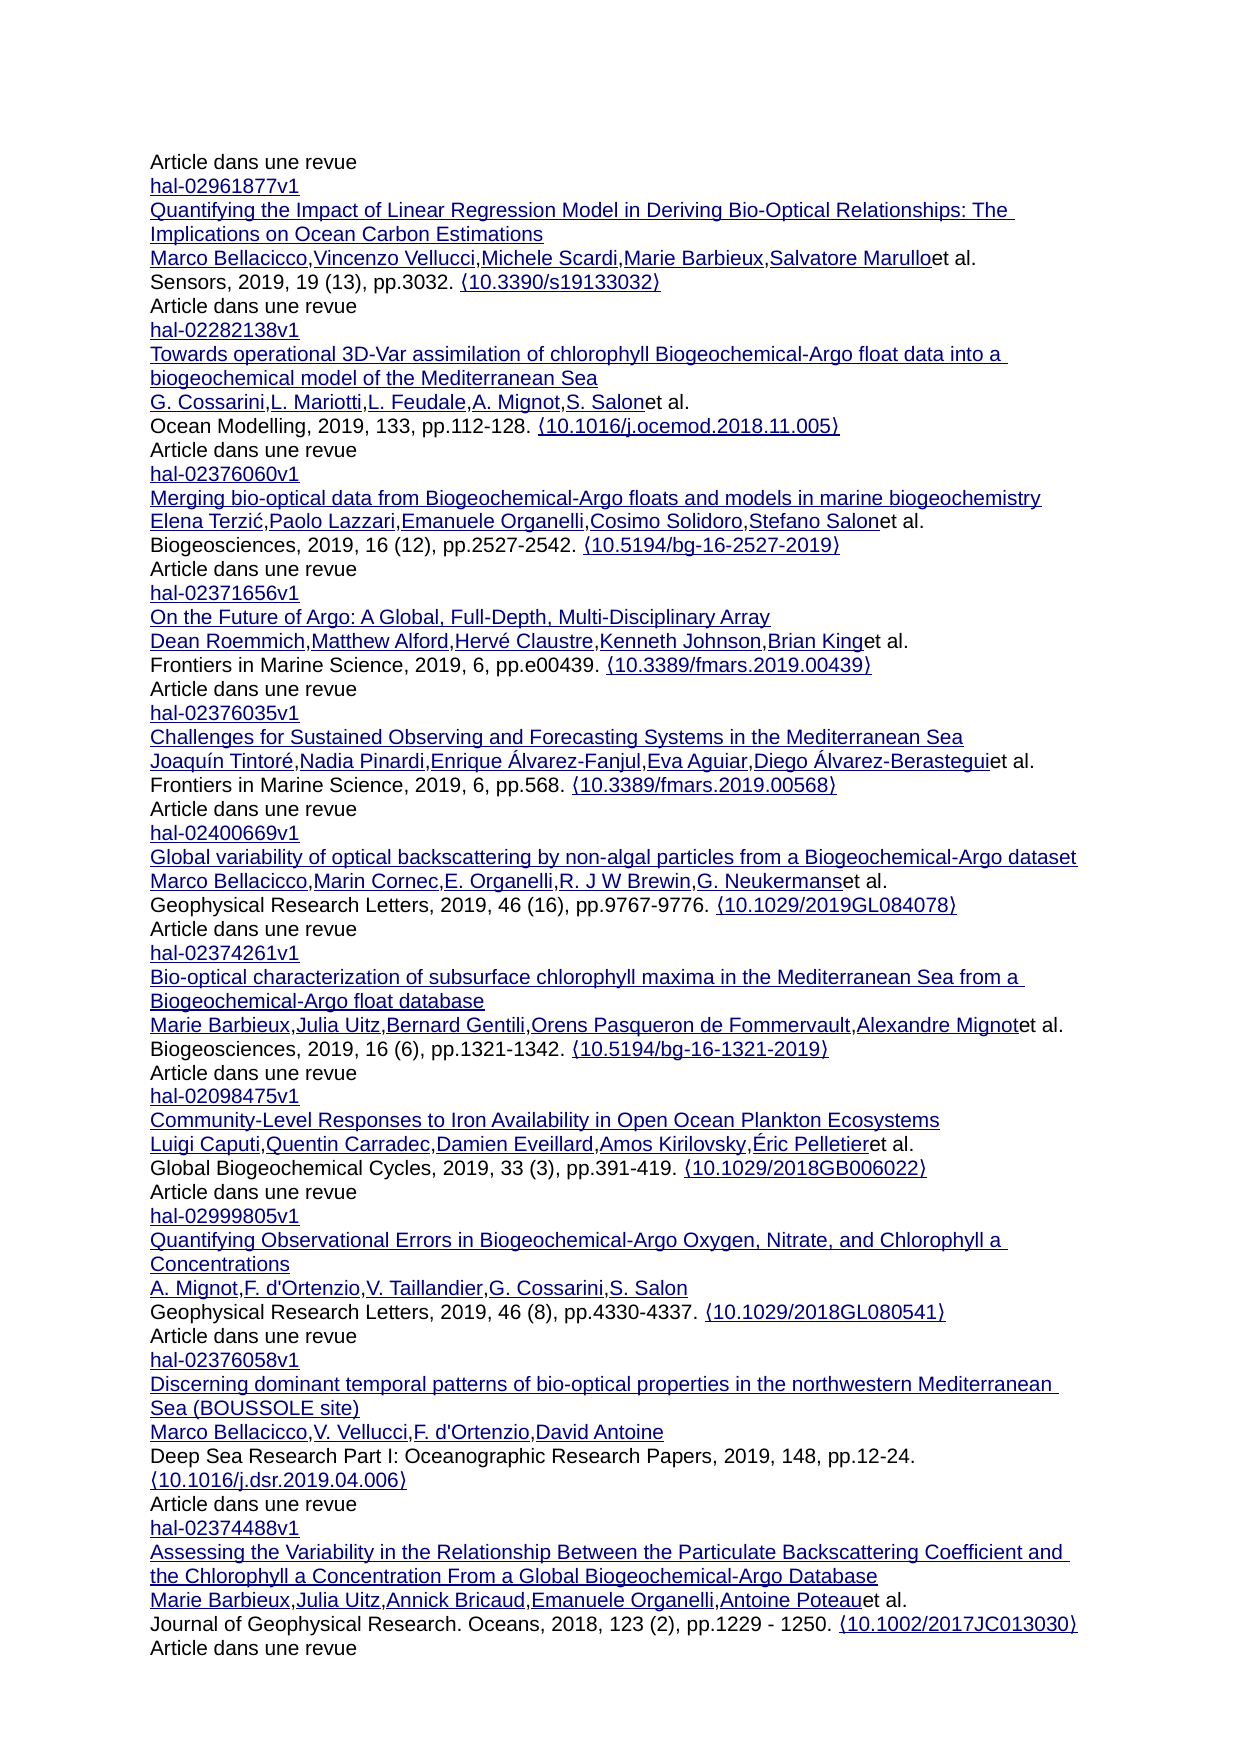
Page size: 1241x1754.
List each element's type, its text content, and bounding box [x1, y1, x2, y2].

table_cell Global variability of optical backscattering by non-algal particles from a Biogeochemical-Argo dataset Marco Bellacicco,Marin Cornec,E. Organelli,R. J W Brewin,G. Neukermanset al. Geophysical Research Letters, 2019, 46 (16), pp.9767-9776. ⟨10.1029/2019GL084078⟩ Article dans une revue hal-02374261v1 [150, 845, 1090, 964]
table_cell Quantifying the Impact of Linear Regression Model in Deriving Bio-Optical Relationships: The Implications on Ocean Carbon Estimations Marco Bellacicco,Vincenzo Vellucci,Michele Scardi,Marie Barbieux,Salvatore Marulloet al. Sensors, 2019, 19 (13), pp.3032. ⟨10.3390/s19133032⟩ Article dans une revue hal-02282138v1 [150, 198, 1090, 342]
table_cell Challenges for Sustained Observing and Forecasting Systems in the Mediterranean Sea Joaquín Tintoré,Nadia Pinardi,Enrique Álvarez-Fanjul,Eva Aguiar,Diego Álvarez-Berasteguiet al. Frontiers in Marine Science, 2019, 6, pp.568. ⟨10.3389/fmars.2019.00568⟩ Article dans une revue hal-02400669v1 [150, 725, 1090, 845]
table_cell Quantifying Observational Errors in Biogeochemical‐Argo Oxygen, Nitrate, and Chlorophyll a Concentrations A. Mignot,F. d'Ortenzio,V. Taillandier,G. Cossarini,S. Salon Geophysical Research Letters, 2019, 46 (8), pp.4330-4337. ⟨10.1029/2018GL080541⟩ Article dans une revue hal-02376058v1 [150, 1228, 1090, 1372]
table_cell On the Future of Argo: A Global, Full-Depth, Multi-Disciplinary Array Dean Roemmich,Matthew Alford,Hervé Claustre,Kenneth Johnson,Brian Kinget al. Frontiers in Marine Science, 2019, 6, pp.e00439. ⟨10.3389/fmars.2019.00439⟩ Article dans une revue hal-02376035v1 [150, 605, 1090, 725]
table_cell Discerning dominant temporal patterns of bio-optical properties in the northwestern Mediterranean Sea (BOUSSOLE site) Marco Bellacicco,V. Vellucci,F. d'Ortenzio,David Antoine Deep Sea Research Part I: Oceanographic Research Papers, 2019, 148, pp.12-24. ⟨10.1016/j.dsr.2019.04.006⟩ Article dans une revue hal-02374488v1 [150, 1372, 1090, 1539]
table_cell Assessing the Variability in the Relationship Between the Particulate Backscattering Coefficient and the Chlorophyll a Concentration From a Global Biogeochemical-Argo Database Marie Barbieux,Julia Uitz,Annick Bricaud,Emanuele Organelli,Antoine Poteauet al. Journal of Geophysical Research. Oceans, 2018, 123 (2), pp.1229 - 1250. ⟨10.1002/2017JC013030⟩ Article dans une revue [150, 1540, 1090, 1659]
table_cell Article dans une revue hal-02961877v1 [150, 150, 1090, 198]
table_cell Bio-optical characterization of subsurface chlorophyll maxima in the Mediterranean Sea from a Biogeochemical-Argo float database Marie Barbieux,Julia Uitz,Bernard Gentili,Orens Pasqueron de Fommervault,Alexandre Mignotet al. Biogeosciences, 2019, 16 (6), pp.1321-1342. ⟨10.5194/bg-16-1321-2019⟩ Article dans une revue hal-02098475v1 [150, 965, 1090, 1108]
table_cell Community‐Level Responses to Iron Availability in Open Ocean Plankton Ecosystems Luigi Caputi,Quentin Carradec,Damien Eveillard,Amos Kirilovsky,Éric Pelletieret al. Global Biogeochemical Cycles, 2019, 33 (3), pp.391-419. ⟨10.1029/2018GB006022⟩ Article dans une revue hal-02999805v1 [150, 1108, 1090, 1228]
table_cell Towards operational 3D-Var assimilation of chlorophyll Biogeochemical-Argo float data into a biogeochemical model of the Mediterranean Sea G. Cossarini,L. Mariotti,L. Feudale,A. Mignot,S. Salonet al. Ocean Modelling, 2019, 133, pp.112-128. ⟨10.1016/j.ocemod.2018.11.005⟩ Article dans une revue hal-02376060v1 [150, 342, 1090, 485]
table_cell Merging bio-optical data from Biogeochemical-Argo floats and models in marine biogeochemistry Elena Terzić,Paolo Lazzari,Emanuele Organelli,Cosimo Solidoro,Stefano Salonet al. Biogeosciences, 2019, 16 (12), pp.2527-2542. ⟨10.5194/bg-16-2527-2019⟩ Article dans une revue hal-02371656v1 [150, 485, 1090, 605]
